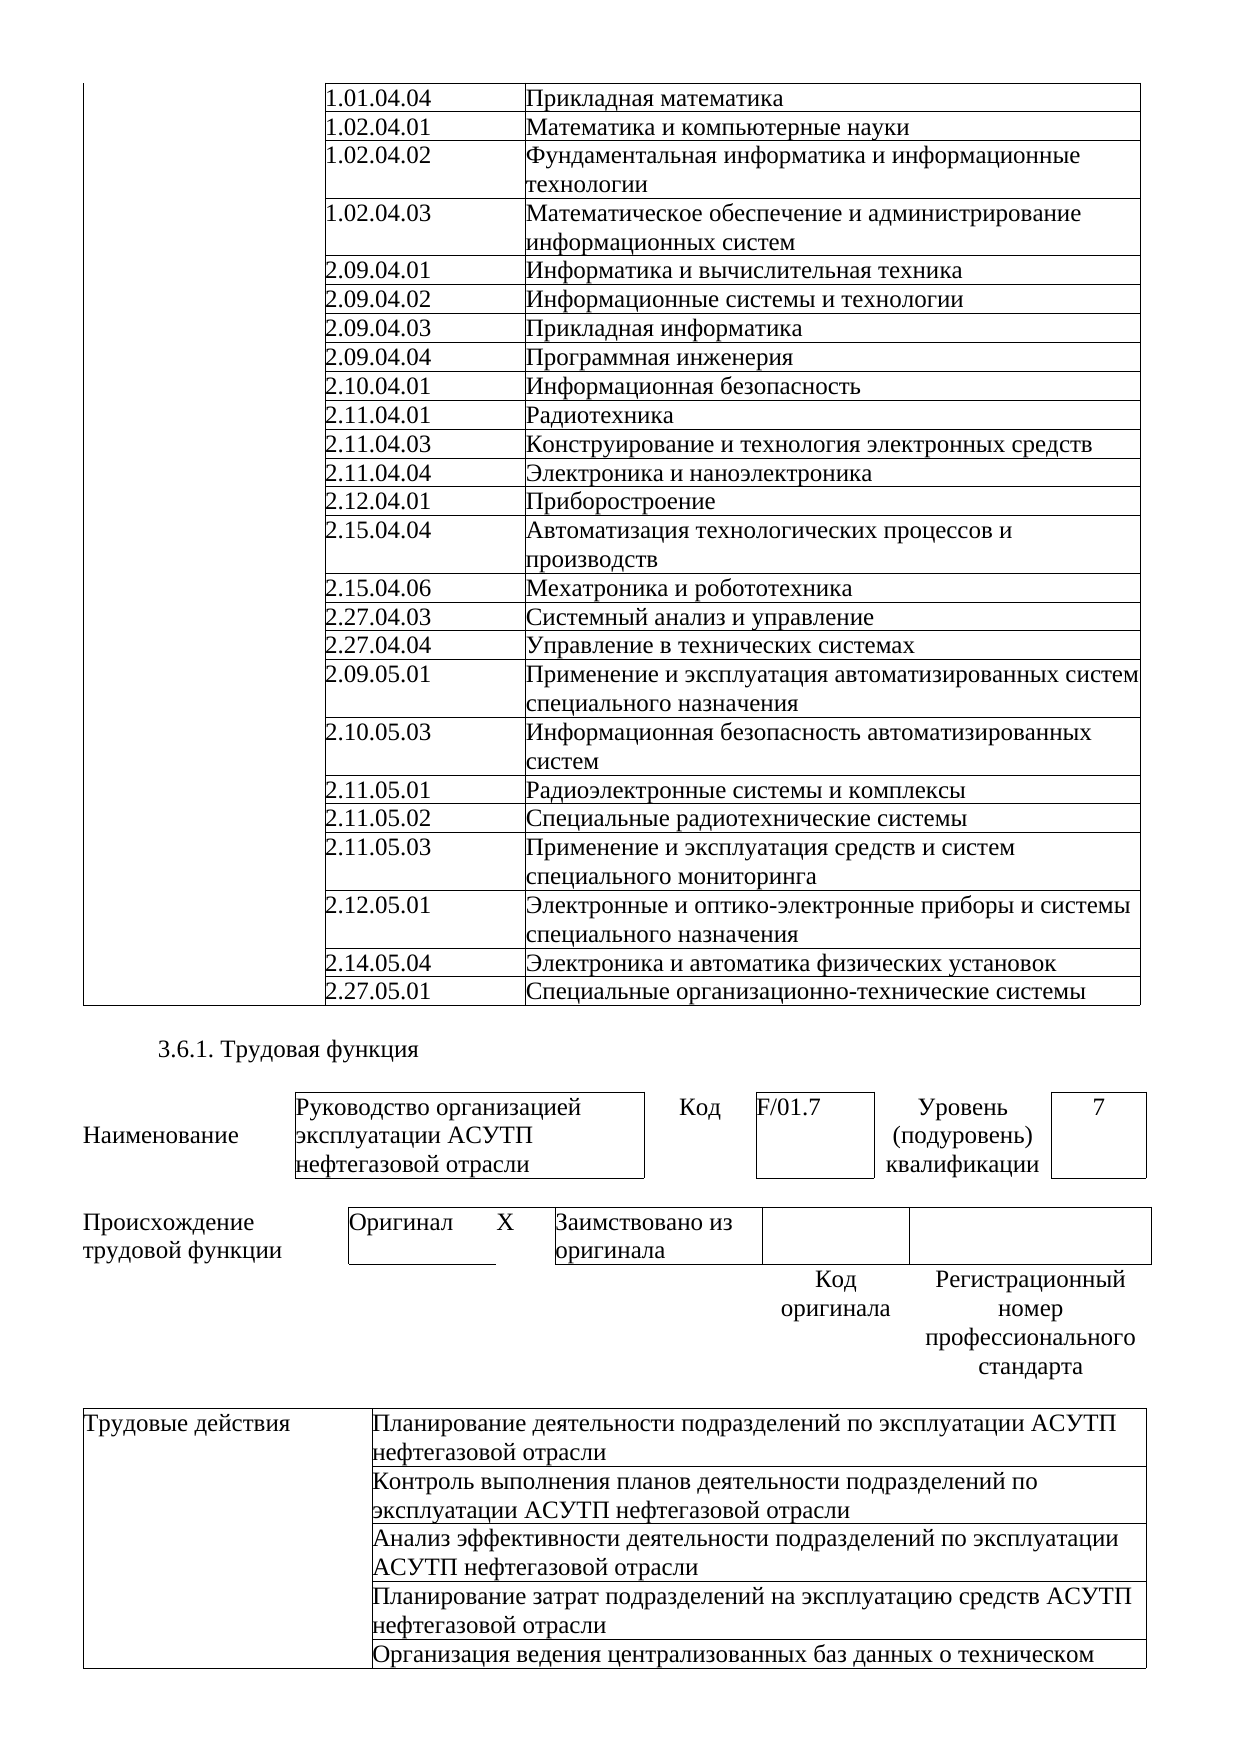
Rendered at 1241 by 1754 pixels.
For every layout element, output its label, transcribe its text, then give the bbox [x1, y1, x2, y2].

table_cell Планирование затрат подразделений на эксплуатацию средств АСУТП нефтегазовой отрасли [373, 1582, 1146, 1639]
table_cell 2.09.05.01 [326, 660, 525, 717]
table_cell Прикладная информатика [526, 314, 1140, 342]
table_cell 2.09.04.04 [326, 343, 525, 371]
table_cell 2.11.05.03 [326, 833, 525, 890]
table_header Заимствовано из оригинала [556, 1208, 762, 1264]
table_cell Электроника и наноэлектроника [526, 459, 1140, 486]
table_cell Мехатроника и робототехника [526, 574, 1140, 602]
table_cell Код оригинала [762, 1265, 909, 1379]
table_cell 2.11.04.03 [326, 430, 525, 458]
table_cell [83, 1265, 348, 1379]
table_cell 2.09.04.03 [326, 314, 525, 342]
table_header Наименование [83, 1092, 295, 1178]
table_cell 2.10.05.03 [326, 718, 525, 775]
table_cell Электронные и оптико-электронные приборы и системы специального назначения [526, 891, 1140, 948]
table_header Код [645, 1092, 756, 1178]
table_cell 2.12.05.01 [326, 891, 525, 948]
table_header Оригинал [349, 1208, 496, 1264]
table_header Происхождение трудовой функции [83, 1207, 348, 1264]
table_cell Информатика и вычислительная техника [526, 256, 1140, 284]
table_cell 1.02.04.02 [326, 141, 525, 198]
table_cell 2.27.04.03 [326, 603, 525, 630]
table_header Трудовые действия [84, 1409, 372, 1668]
table_cell Программная инженерия [526, 343, 1140, 371]
table_header Уровень (подуровень) квалификации [875, 1092, 1051, 1178]
table_cell Организация ведения централизованных баз данных о техническом [373, 1640, 1146, 1668]
table_cell Фундаментальная информатика и информационные технологии [526, 141, 1140, 198]
table_cell [349, 1265, 555, 1379]
table_cell 2.11.05.02 [326, 804, 525, 832]
table_header X [496, 1208, 555, 1264]
table_cell 2.09.04.02 [326, 285, 525, 313]
table_header F/01.7 [757, 1093, 874, 1178]
table_cell 2.11.04.01 [326, 401, 525, 429]
table_cell 2.11.04.04 [326, 459, 525, 486]
table_cell Специальные организационно-технические системы [526, 977, 1140, 1005]
table_cell 2.15.04.06 [326, 574, 525, 602]
table_cell Конструирование и технология электронных средств [526, 430, 1140, 458]
table_cell 1.02.04.03 [326, 199, 525, 255]
table_cell Радиотехника [526, 401, 1140, 429]
table_header [910, 1208, 1151, 1264]
table_cell Применение и эксплуатация автоматизированных систем специального назначения [526, 660, 1140, 717]
table_cell [555, 1265, 762, 1379]
table_cell 2.09.04.01 [326, 256, 525, 284]
table_cell Электроника и автоматика физических установок [526, 949, 1140, 976]
table_cell Информационная безопасность автоматизированных систем [526, 718, 1140, 775]
table_cell Математика и компьютерные науки [526, 112, 1140, 140]
table_cell 2.27.04.04 [326, 631, 525, 659]
table_cell 2.10.04.01 [326, 372, 525, 400]
table_cell Специальные радиотехнические системы [526, 804, 1140, 832]
table_cell Регистрационный номер профессионального стандарта [909, 1265, 1152, 1379]
table_header Планирование деятельности подразделений по эксплуатации АСУТП нефтегазовой отрасли [373, 1409, 1146, 1466]
table_cell Математическое обеспечение и администрирование информационных систем [526, 199, 1140, 255]
table_cell Управление в технических системах [526, 631, 1140, 659]
table_cell Приборостроение [526, 487, 1140, 515]
table_cell Информационная безопасность [526, 372, 1140, 400]
table_cell Информационные системы и технологии [526, 285, 1140, 313]
table_cell 2.27.05.01 [326, 977, 525, 1005]
table_cell Анализ эффективности деятельности подразделений по эксплуатации АСУТП нефтегазовой отрасли [373, 1524, 1146, 1581]
table_cell Радиоэлектронные системы и комплексы [526, 776, 1140, 803]
table_cell Системный анализ и управление [526, 603, 1140, 630]
table_header 7 [1052, 1093, 1146, 1178]
table_cell 2.12.04.01 [326, 487, 525, 515]
table_cell 1.02.04.01 [326, 112, 525, 140]
table_cell Автоматизация технологических процессов и производств [526, 516, 1140, 573]
table_cell 1.01.04.04 [326, 84, 525, 111]
text 3.6.1. Трудовая функция [83, 1034, 1157, 1063]
table_cell 2.11.05.01 [326, 776, 525, 803]
table_cell Применение и эксплуатация средств и систем специального мониторинга [526, 833, 1140, 890]
table_cell [84, 83, 325, 1005]
table_cell Прикладная математика [526, 84, 1140, 111]
table_cell 2.15.04.04 [326, 516, 525, 573]
table_cell Контроль выполнения планов деятельности подразделений по эксплуатации АСУТП нефтегазовой отрасли [373, 1467, 1146, 1523]
table_header [763, 1208, 909, 1264]
table_cell 2.14.05.04 [326, 949, 525, 976]
table_header Руководство организацией эксплуатации АСУТП нефтегазовой отрасли [296, 1093, 644, 1178]
